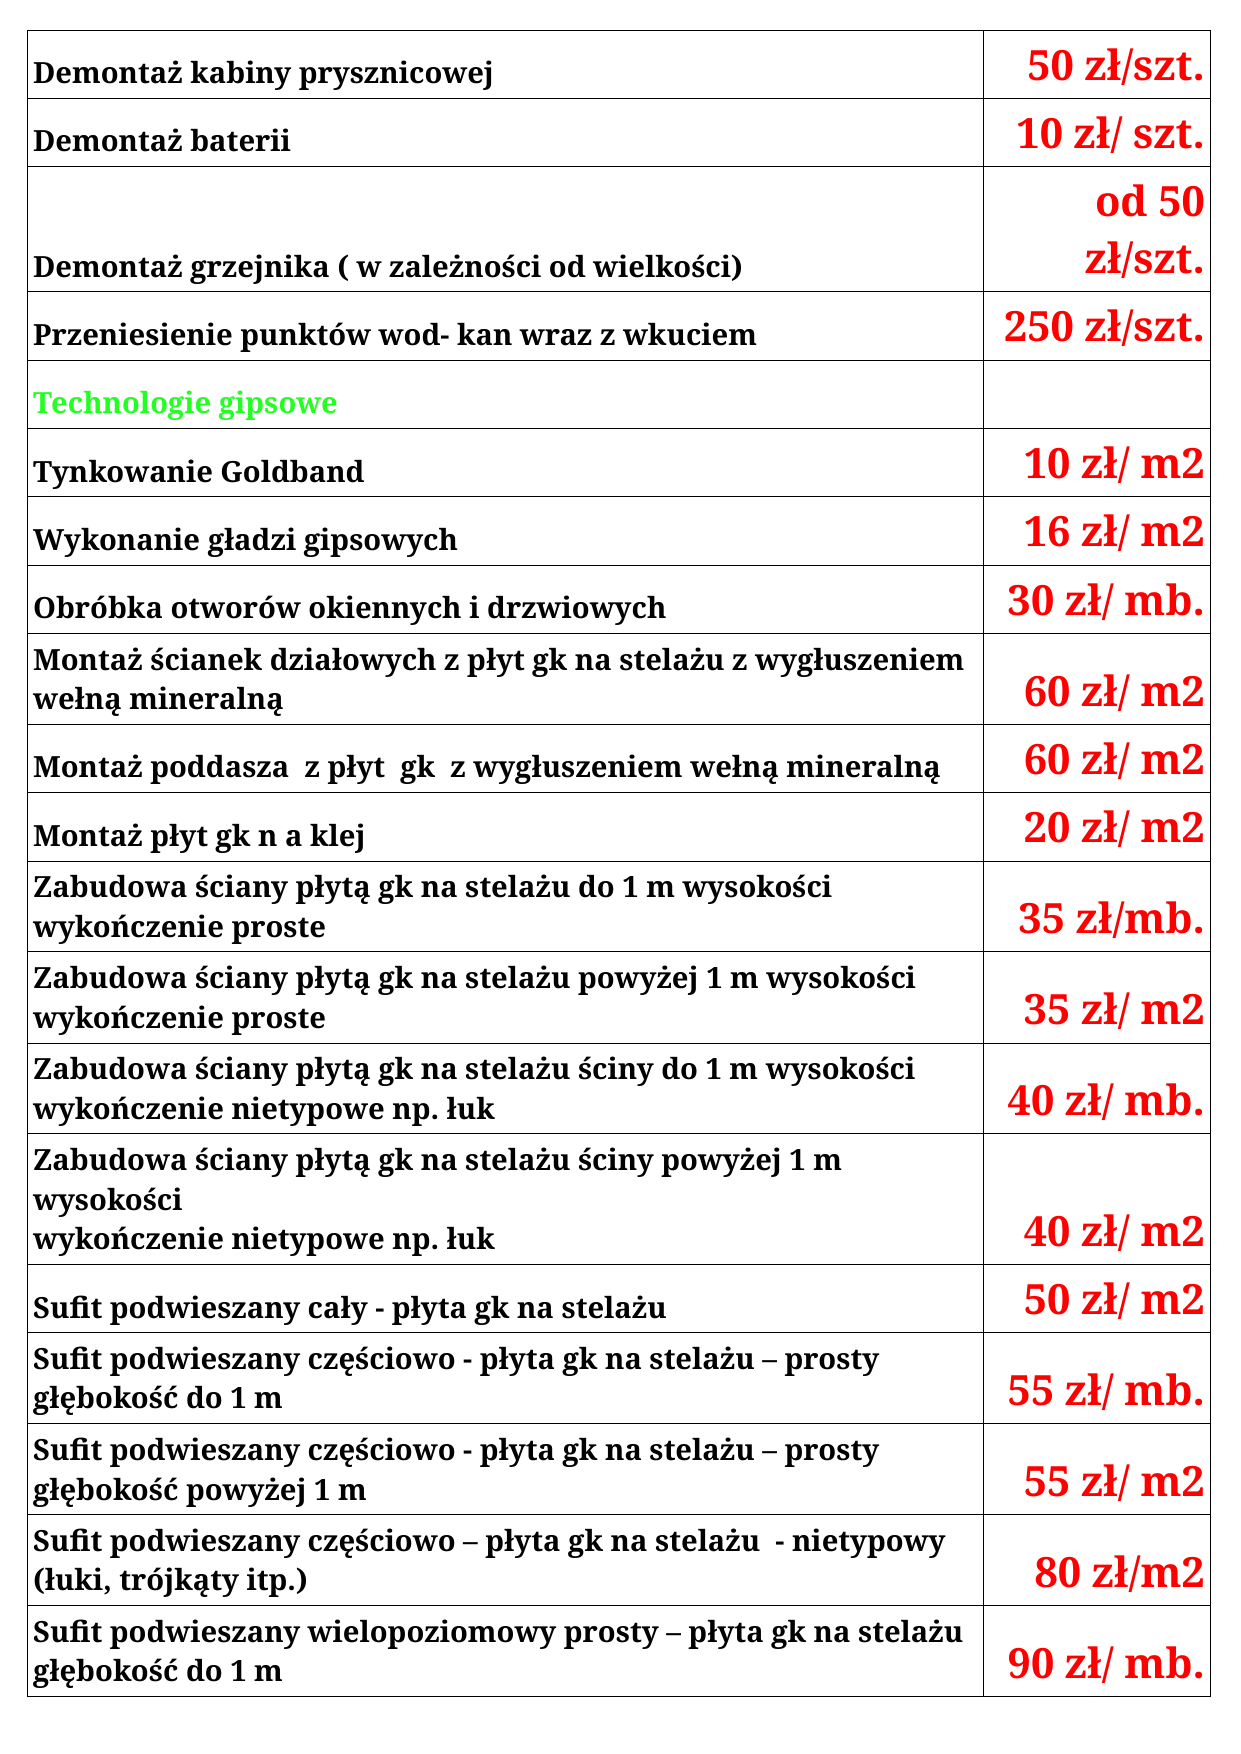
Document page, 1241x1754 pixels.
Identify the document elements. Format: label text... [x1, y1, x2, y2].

table_cell Zabudowa ściany płytą gk na stelażu powyżej 1 m wysokości wykończenie proste [28, 952, 983, 1042]
table_cell 40 zł/ m2 [984, 1134, 1210, 1264]
table_cell Sufit podwieszany częściowo – płyta gk na stelażu - nietypowy (łuki, trójkąty itp.) [28, 1515, 983, 1605]
table_cell Przeniesienie punktów wod- kan wraz z wkuciem [28, 292, 983, 359]
table_cell 30 zł/ mb. [984, 566, 1210, 633]
table_cell Sufit podwieszany częściowo - płyta gk na stelażu – prosty głębokość powyżej 1 m [28, 1424, 983, 1514]
table_cell 55 zł/ mb. [984, 1333, 1210, 1423]
table_cell Sufit podwieszany cały - płyta gk na stelażu [28, 1265, 983, 1332]
table_cell 40 zł/ mb. [984, 1044, 1210, 1133]
table_cell 50 zł/szt. [984, 31, 1210, 98]
table_cell 55 zł/ m2 [984, 1424, 1210, 1514]
table_cell 16 zł/ m2 [984, 497, 1210, 564]
table_cell 10 zł/ m2 [984, 429, 1210, 496]
table_cell 80 zł/m2 [984, 1515, 1210, 1605]
table_cell 20 zł/ m2 [984, 793, 1210, 861]
table_cell 90 zł/ mb. [984, 1606, 1210, 1696]
table_cell od 50 zł/szt. [984, 167, 1210, 291]
table_cell Montaż płyt gk n a klej [28, 793, 983, 861]
table_cell Obróbka otworów okiennych i drzwiowych [28, 566, 983, 633]
table_cell 250 zł/szt. [984, 292, 1210, 359]
table_cell Technologie gipsowe [28, 361, 983, 428]
table_cell Montaż poddasza z płyt gk z wygłuszeniem wełną mineralną [28, 725, 983, 792]
table_cell 35 zł/mb. [984, 862, 1210, 951]
table_cell Montaż ścianek działowych z płyt gk na stelażu z wygłuszeniem wełną mineralną [28, 634, 983, 724]
table_cell 35 zł/ m2 [984, 952, 1210, 1042]
table_cell Tynkowanie Goldband [28, 429, 983, 496]
table_cell 60 zł/ m2 [984, 725, 1210, 792]
table_cell Demontaż grzejnika ( w zależności od wielkości) [28, 167, 983, 291]
table_cell [984, 361, 1210, 428]
table_cell Demontaż baterii [28, 99, 983, 166]
table_cell 60 zł/ m2 [984, 634, 1210, 724]
table_cell Zabudowa ściany płytą gk na stelażu ściny do 1 m wysokości wykończenie nietypowe np. łuk [28, 1044, 983, 1133]
table_cell 50 zł/ m2 [984, 1265, 1210, 1332]
table_cell Zabudowa ściany płytą gk na stelażu do 1 m wysokości wykończenie proste [28, 862, 983, 951]
table_cell Sufit podwieszany wielopoziomowy prosty – płyta gk na stelażu głębokość do 1 m [28, 1606, 983, 1696]
table_cell Demontaż kabiny prysznicowej [28, 31, 983, 98]
table_cell Zabudowa ściany płytą gk na stelażu ściny powyżej 1 m wysokości wykończenie nietypowe np. łuk [28, 1134, 983, 1264]
table_cell 10 zł/ szt. [984, 99, 1210, 166]
table_cell Wykonanie gładzi gipsowych [28, 497, 983, 564]
table_cell Sufit podwieszany częściowo - płyta gk na stelażu – prosty głębokość do 1 m [28, 1333, 983, 1423]
